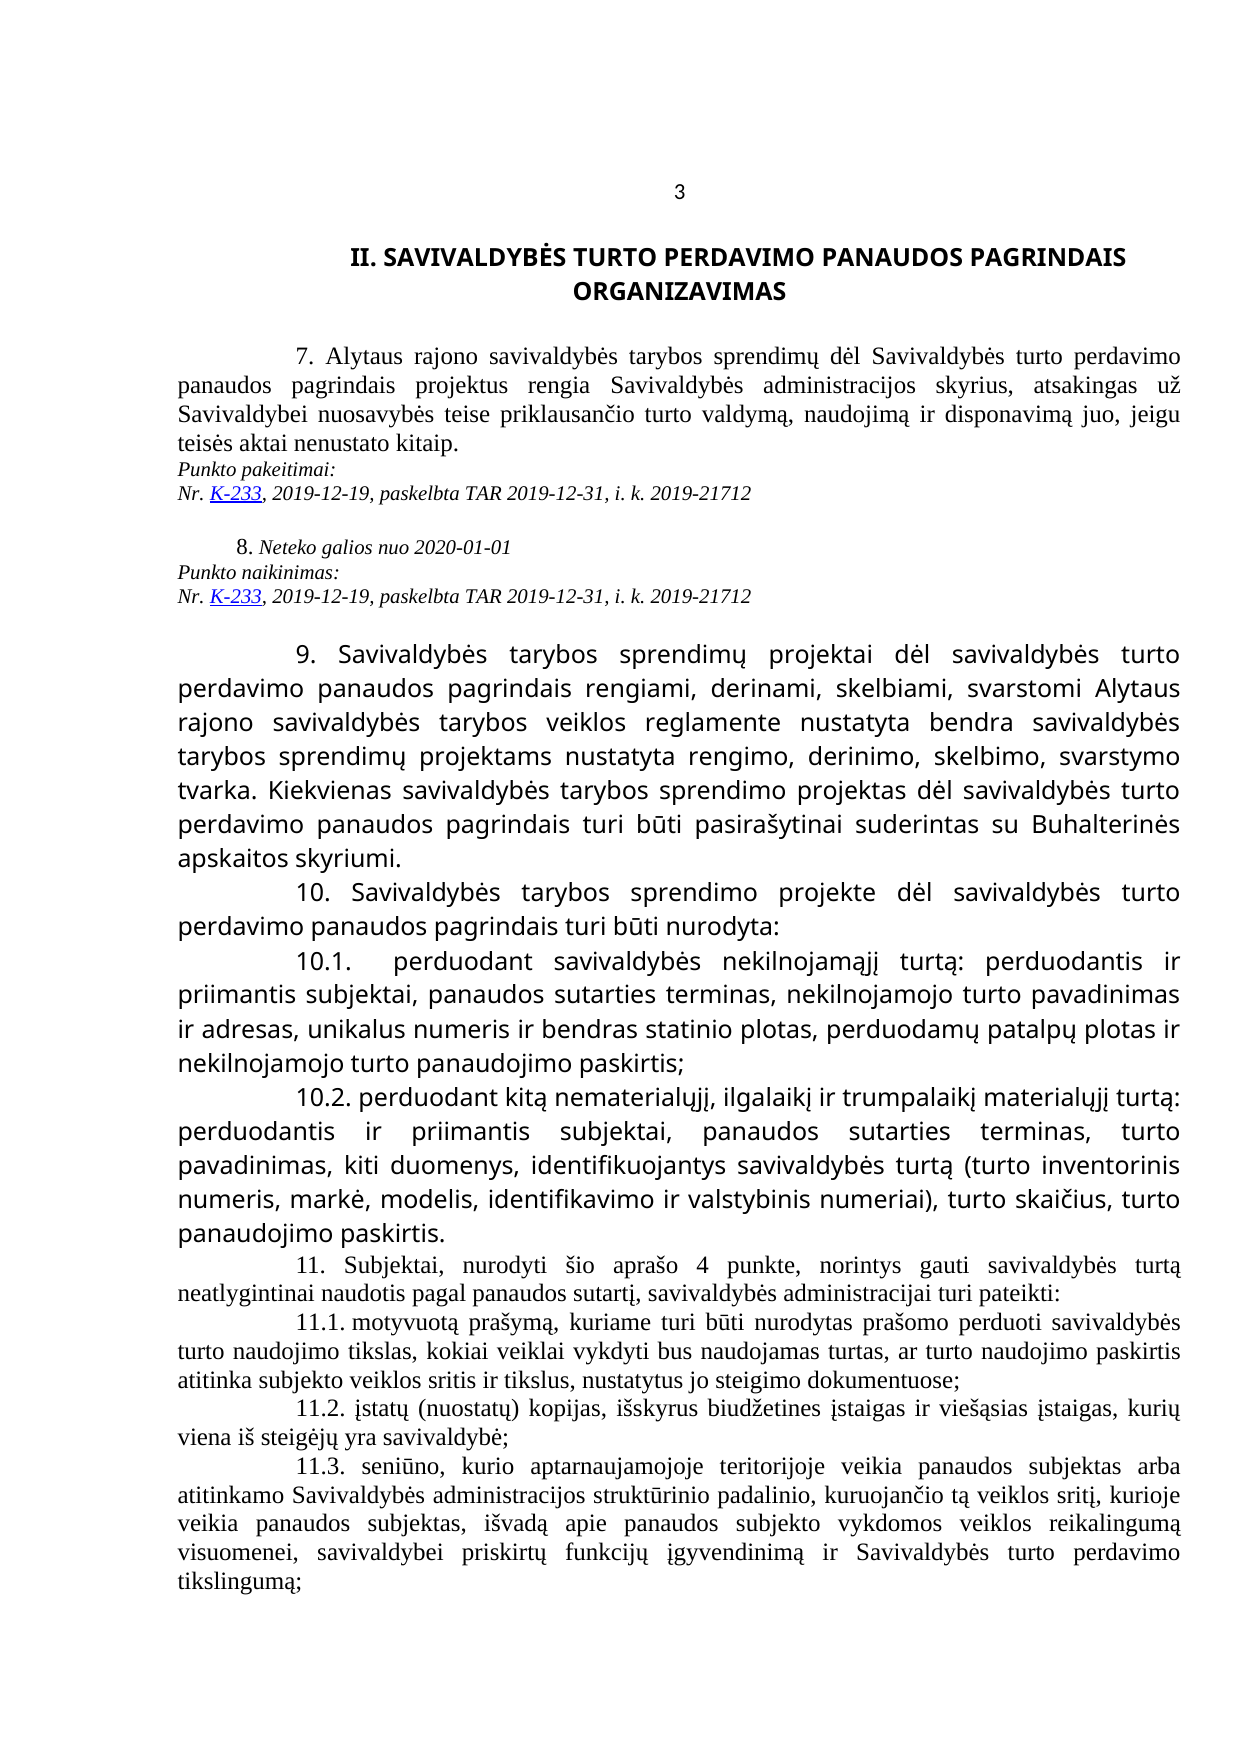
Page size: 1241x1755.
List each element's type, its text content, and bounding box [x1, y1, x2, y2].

text Nr. K-233, 2019-12-19, paskelbta TAR 2019-12-31, i. k. 2019-21712 [177, 481, 1181, 504]
text 7. Alytaus rajono savivaldybės tarybos sprendimų dėl Savivaldybės turto perdavimo panaudos pagrindais projektus rengia Savivaldybės administracijos skyrius, atsakingas už Savivaldybei nuosavybės teise priklausančio turto valdymą, naudojimą ir disponavimą juo, jeigu teisės aktai nenustato kitaip. [177, 341, 1181, 456]
text 11.3. seniūno, kurio aptarnaujamojoje teritorijoje veikia panaudos subjektas arba atitinkamo Savivaldybės administracijos struktūrinio padalinio, kuruojančio tą veiklos sritį, kurioje veikia panaudos subjektas, išvadą apie panaudos subjekto vykdomos veiklos reikalingumą visuomenei, savivaldybei priskirtų funkcijų įgyvendinimą ir Savivaldybės turto perdavimo tikslingumą; [177, 1451, 1181, 1595]
text 11.1. motyvuotą prašymą, kuriame turi būti nurodytas prašomo perduoti savivaldybės turto naudojimo tikslas, kokiai veiklai vykdyti bus naudojamas turtas, ar turto naudojimo paskirtis atitinka subjekto veiklos sritis ir tikslus, nustatytus jo steigimo dokumentuose; [177, 1307, 1181, 1393]
text 8. Neteko galios nuo 2020-01-01 [177, 533, 1181, 560]
text Punkto naikinimas: [177, 560, 1181, 584]
text II. SAVIVALDYBĖS TURTO PERDAVIMO PANAUDOS PAGRINDAIS ORGANIZAVIMAS [177, 239, 1181, 307]
text 10.1. perduodant savivaldybės nekilnojamąjį turtą: perduodantis ir priimantis subjektai, panaudos sutarties terminas, nekilnojamojo turto pavadinimas ir adresas, unikalus numeris ir bendras statinio plotas, perduodamų patalpų plotas ir nekilnojamojo turto panaudojimo paskirtis; [177, 943, 1181, 1079]
text 11.2. įstatų (nuostatų) kopijas, išskyrus biudžetines įstaigas ir viešąsias įstaigas, kurių viena iš steigėjų yra savivaldybė; [177, 1393, 1181, 1451]
text Punkto pakeitimai: [177, 456, 1181, 481]
text Nr. K-233, 2019-12-19, paskelbta TAR 2019-12-31, i. k. 2019-21712 [177, 584, 1181, 608]
text 10.2. perduodant kitą nematerialųjį, ilgalaikį ir trumpalaikį materialųjį turtą: perduodantis ir priimantis subjektai, panaudos sutarties terminas, turto pavadinimas, kiti duomenys, identifikuojantys savivaldybės turtą (turto inventorinis numeris, markė, modelis, identifikavimo ir valstybinis numeriai), turto skaičius, turto panaudojimo paskirtis. [177, 1079, 1181, 1250]
text 11. Subjektai, nurodyti šio aprašo 4 punkte, norintys gauti savivaldybės turtą neatlygintinai naudotis pagal panaudos sutartį, savivaldybės administracijai turi pateikti: [177, 1250, 1181, 1307]
text 10. Savivaldybės tarybos sprendimo projekte dėl savivaldybės turto perdavimo panaudos pagrindais turi būti nurodyta: [177, 875, 1181, 943]
text 9. Savivaldybės tarybos sprendimų projektai dėl savivaldybės turto perdavimo panaudos pagrindais rengiami, derinami, skelbiami, svarstomi Alytaus rajono savivaldybės tarybos veiklos reglamente nustatyta bendra savivaldybės tarybos sprendimų projektams nustatyta rengimo, derinimo, skelbimo, svarstymo tvarka. Kiekvienas savivaldybės tarybos sprendimo projektas dėl savivaldybės turto perdavimo panaudos pagrindais turi būti pasirašytinai suderintas su Buhalterinės apskaitos skyriumi. [177, 637, 1181, 875]
